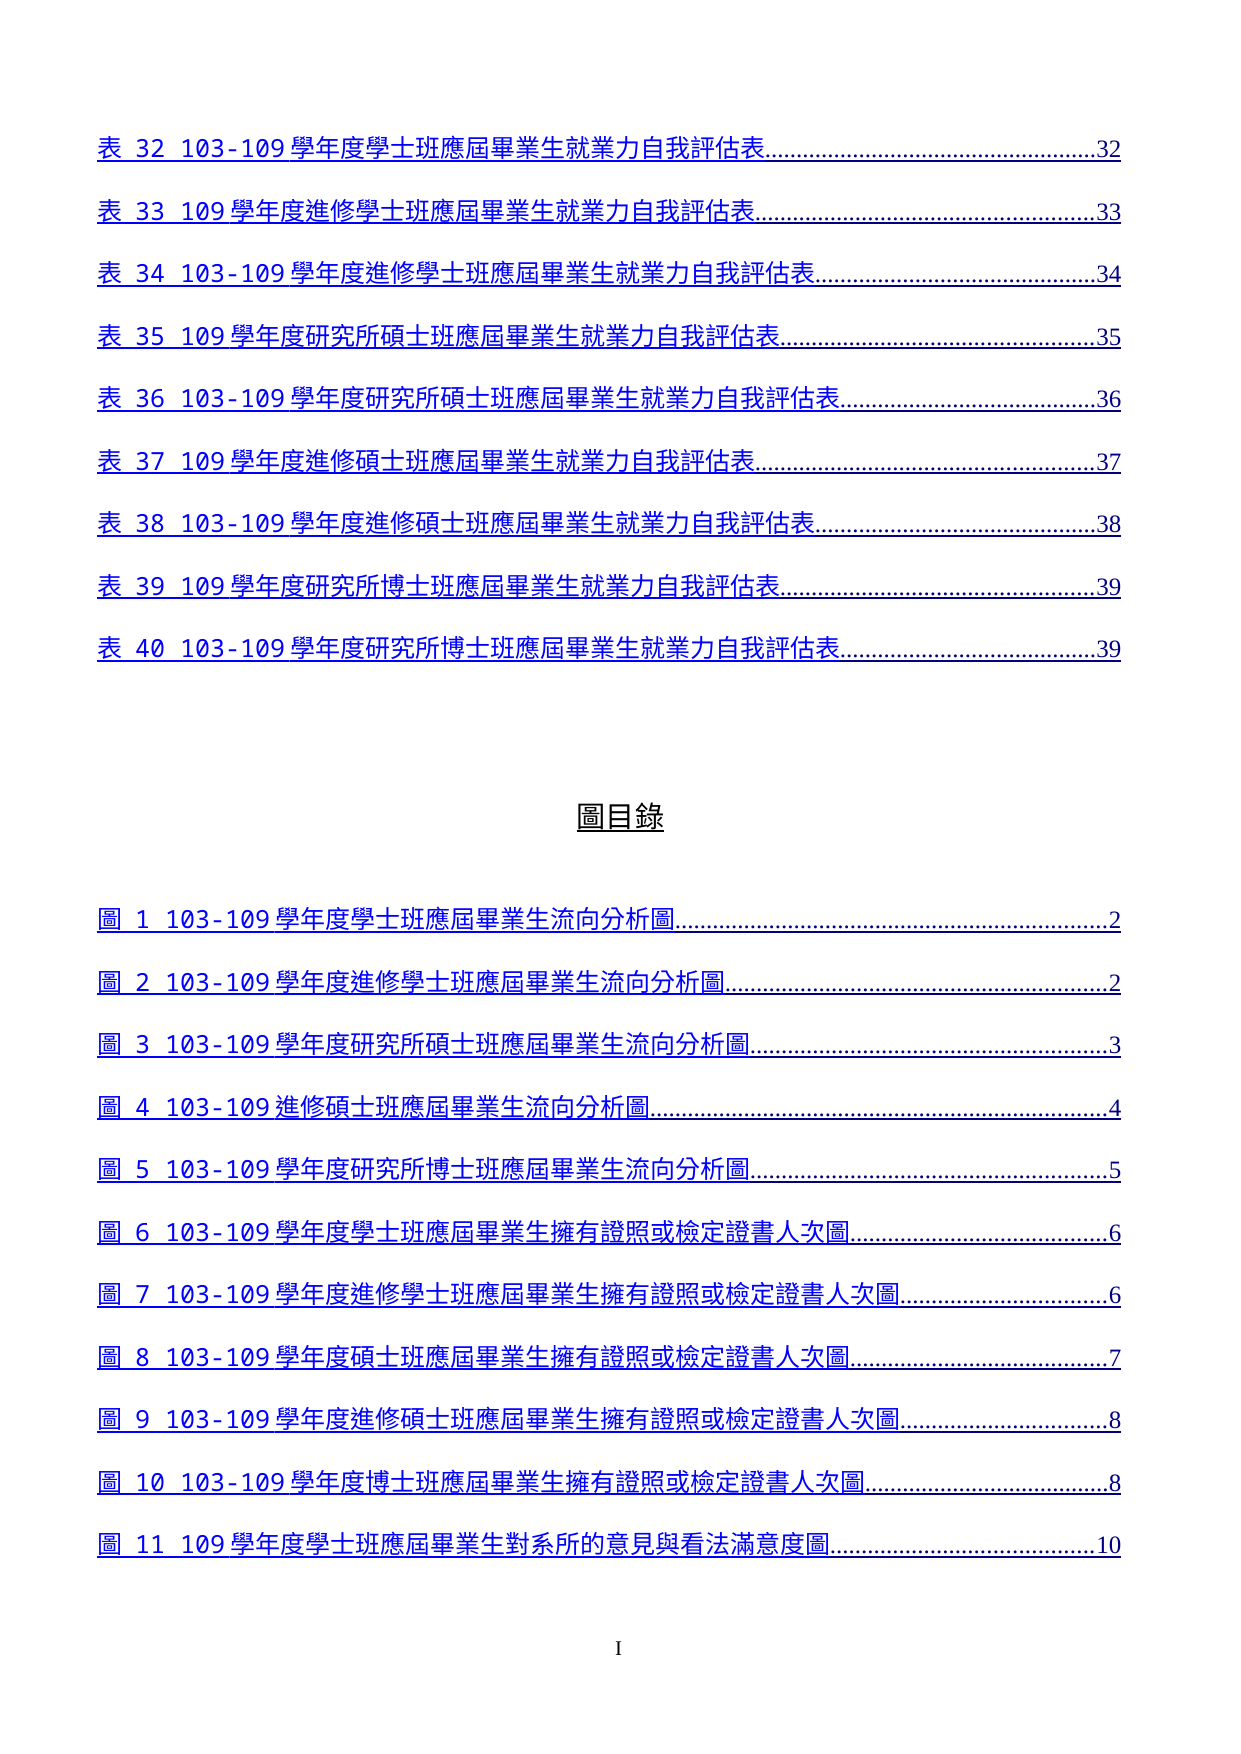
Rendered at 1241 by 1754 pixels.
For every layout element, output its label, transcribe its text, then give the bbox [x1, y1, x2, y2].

text 表 36 103-109學年度研究所碩士班應屆畢業生就業力自我評估表 36 [97, 355, 1122, 418]
text 表 39 109學年度研究所博士班應屆畢業生就業力自我評估表 39 [97, 543, 1122, 605]
text 表 32 103-109學年度學士班應屆畢業生就業力自我評估表 32 [97, 105, 1122, 168]
text 圖 5 103-109學年度研究所博士班應屆畢業生流向分析圖 5 [97, 1126, 1122, 1189]
text 圖 8 103-109學年度碩士班應屆畢業生擁有證照或檢定證書人次圖 7 [97, 1314, 1122, 1376]
text 圖目錄 [118, 793, 1122, 837]
text 圖 4 103-109進修碩士班應屆畢業生流向分析圖 4 [97, 1064, 1122, 1126]
text 表 37 109學年度進修碩士班應屆畢業生就業力自我評估表 37 [97, 418, 1122, 480]
text 表 38 103-109學年度進修碩士班應屆畢業生就業力自我評估表 38 [97, 480, 1122, 543]
text 圖 9 103-109學年度進修碩士班應屆畢業生擁有證照或檢定證書人次圖 8 [97, 1376, 1122, 1439]
text 表 40 103-109學年度研究所博士班應屆畢業生就業力自我評估表 39 [97, 605, 1122, 668]
text 圖 3 103-109學年度研究所碩士班應屆畢業生流向分析圖 3 [97, 1001, 1122, 1064]
text 圖 7 103-109學年度進修學士班應屆畢業生擁有證照或檢定證書人次圖 6 [97, 1251, 1122, 1314]
text 圖 1 103-109學年度學士班應屆畢業生流向分析圖 2 [97, 876, 1122, 939]
text 圖 11 109學年度學士班應屆畢業生對系所的意見與看法滿意度圖 10 [97, 1501, 1122, 1564]
text 圖 2 103-109學年度進修學士班應屆畢業生流向分析圖 2 [97, 939, 1122, 1001]
text 表 34 103-109學年度進修學士班應屆畢業生就業力自我評估表 34 [97, 230, 1122, 293]
text 圖 10 103-109學年度博士班應屆畢業生擁有證照或檢定證書人次圖 8 [97, 1439, 1122, 1501]
text 表 33 109學年度進修學士班應屆畢業生就業力自我評估表 33 [97, 168, 1122, 230]
text 圖 6 103-109學年度學士班應屆畢業生擁有證照或檢定證書人次圖 6 [97, 1189, 1122, 1251]
text 表 35 109學年度研究所碩士班應屆畢業生就業力自我評估表 35 [97, 293, 1122, 355]
